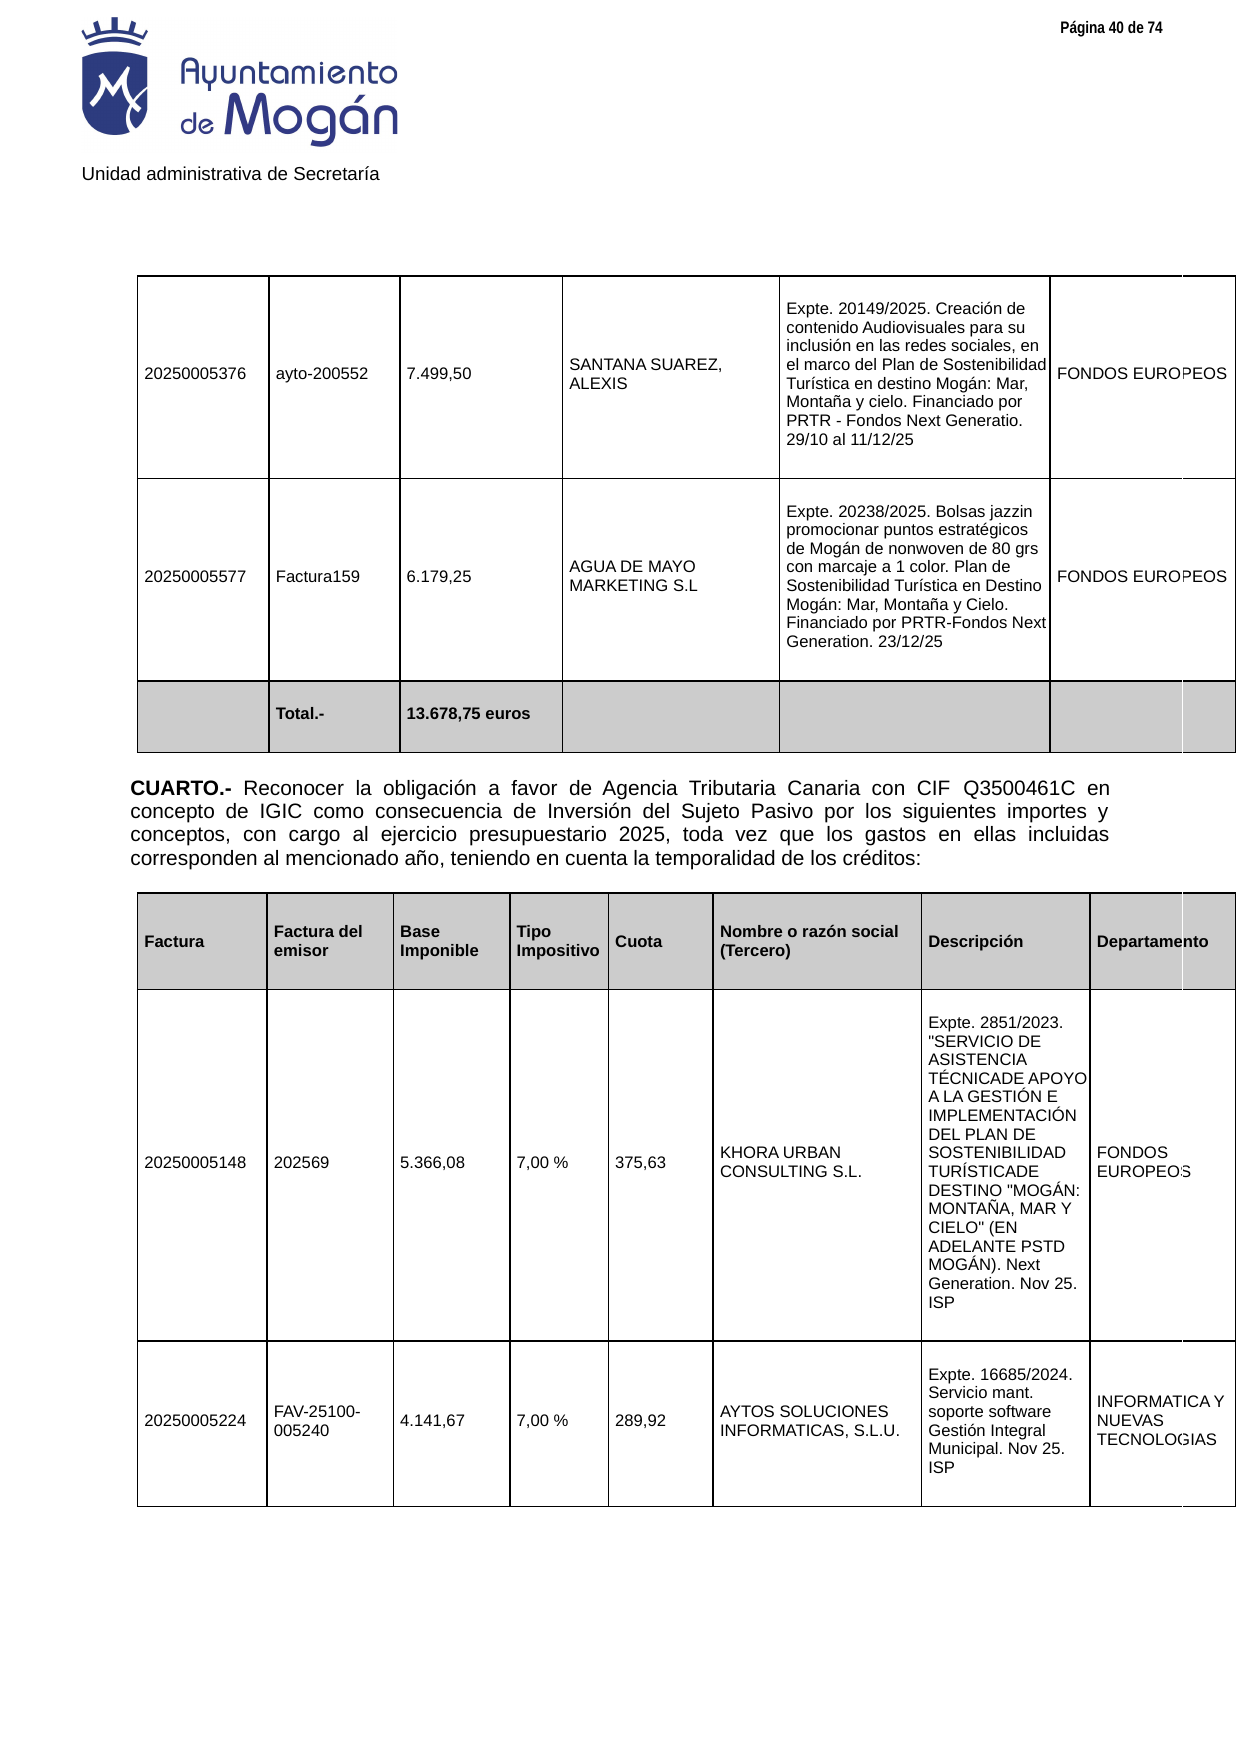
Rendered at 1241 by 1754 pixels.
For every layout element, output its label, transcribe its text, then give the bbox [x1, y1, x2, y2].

table_cell FONDOS EUROPEOS [1183, 479, 1235, 680]
table_header Descripción [922, 894, 1089, 989]
table_cell AGUA DE MAYO MARKETING S.L [563, 479, 779, 680]
table_header Base Imponible [394, 894, 509, 989]
table_header Departamento [1183, 894, 1235, 989]
table_cell 20250005577 [138, 479, 268, 680]
table_cell 6.179,25 [401, 479, 562, 680]
table_cell Expte. 2851/2023. "SERVICIO DE ASISTENCIA TÉCNICADE APOYO A LA GESTIÓN E IMPLEMENTACIÓN DEL PLAN DE SOSTENIBILIDAD TURÍSTICADE DESTINO "MOGÁN: MONTAÑA, MAR Y CIELO" (EN ADELANTE PSTD MOGÁN). Next Generation. Nov 25. ISP [922, 990, 1089, 1340]
table_cell 20250005224 [138, 1342, 266, 1506]
table_cell [1183, 682, 1235, 752]
table_cell [1051, 682, 1182, 752]
picture [81, 17, 398, 153]
table_cell FONDOS EUROPEOS [1183, 990, 1235, 1340]
table_cell 202569 [268, 990, 393, 1340]
table_cell INFORMATICA Y NUEVAS TECNOLOGIAS [1183, 1342, 1235, 1506]
table_header Nombre o razón social (Tercero) [714, 894, 921, 989]
table_cell FONDOS EUROPEOS [1051, 479, 1182, 680]
table_cell FAV-25100-005240 [268, 1342, 393, 1506]
table_cell Expte. 16685/2024. Servicio mant. soporte software Gestión Integral Municipal. Nov 25. ISP [922, 1342, 1089, 1506]
table_cell 289,92 [609, 1342, 712, 1506]
table_cell Total.- [270, 682, 399, 752]
table_header Departamento [1091, 894, 1182, 989]
table_cell [138, 682, 268, 752]
table_cell FONDOS EUROPEOS [1183, 277, 1235, 477]
table_cell Expte. 20149/2025. Creación de contenido Audiovisuales para su inclusión en las redes sociales, en el marco del Plan de Sostenibilidad Turística en destino Mogán: Mar, Montaña y cielo. Financiado por PRTR - Fondos Next Generatio. 29/10 al 11/12/25 [780, 277, 1049, 477]
table_cell Expte. 20238/2025. Bolsas jazzin promocionar puntos estratégicos de Mogán de nonwoven de 80 grs con marcaje a 1 color. Plan de Sostenibilidad Turística en Destino Mogán: Mar, Montaña y Cielo. Financiado por PRTR-Fondos Next Generation. 23/12/25 [780, 479, 1049, 680]
table_cell 20250005376 [138, 277, 268, 477]
table_cell 5.366,08 [394, 990, 509, 1340]
table_cell 7.499,50 [401, 277, 562, 477]
table_cell 375,63 [609, 990, 712, 1340]
table_header Cuota [609, 894, 712, 989]
table_cell 20250005148 [138, 990, 266, 1340]
table_header Factura [138, 894, 266, 989]
table_cell SANTANA SUAREZ, ALEXIS [563, 277, 779, 477]
table_cell AYTOS SOLUCIONES INFORMATICAS, S.L.U. [714, 1342, 921, 1506]
table_cell FONDOS EUROPEOS [1091, 990, 1182, 1340]
table_cell INFORMATICA Y NUEVAS TECNOLOGIAS [1091, 1342, 1182, 1506]
table_cell 13.678,75 euros [401, 682, 562, 752]
table_cell [780, 682, 1049, 752]
table_cell [563, 682, 779, 752]
text CUARTO.- Reconocer la obligación a favor de Agencia Tributaria Canaria con CIF Q3500461C en concepto de IGIC como consecuencia de Inversión del Sujeto Pasivo por los siguientes importes y conceptos, con cargo al ejercicio presupuestario 2025, toda vez que los gastos en ellas incluidas corresponden al mencionado año, teniendo en cuenta la temporalidad de los créditos: [130, 776, 1110, 869]
table_cell 7,00 % [511, 1342, 608, 1506]
table_cell KHORA URBAN CONSULTING S.L. [714, 990, 921, 1340]
table_cell ayto-200552 [270, 277, 399, 477]
table_header Tipo Impositivo [511, 894, 608, 989]
table_cell Factura159 [270, 479, 399, 680]
table_cell 7,00 % [511, 990, 608, 1340]
table_header Factura del emisor [268, 894, 393, 989]
table_cell 4.141,67 [394, 1342, 509, 1506]
table_cell FONDOS EUROPEOS [1051, 277, 1182, 477]
